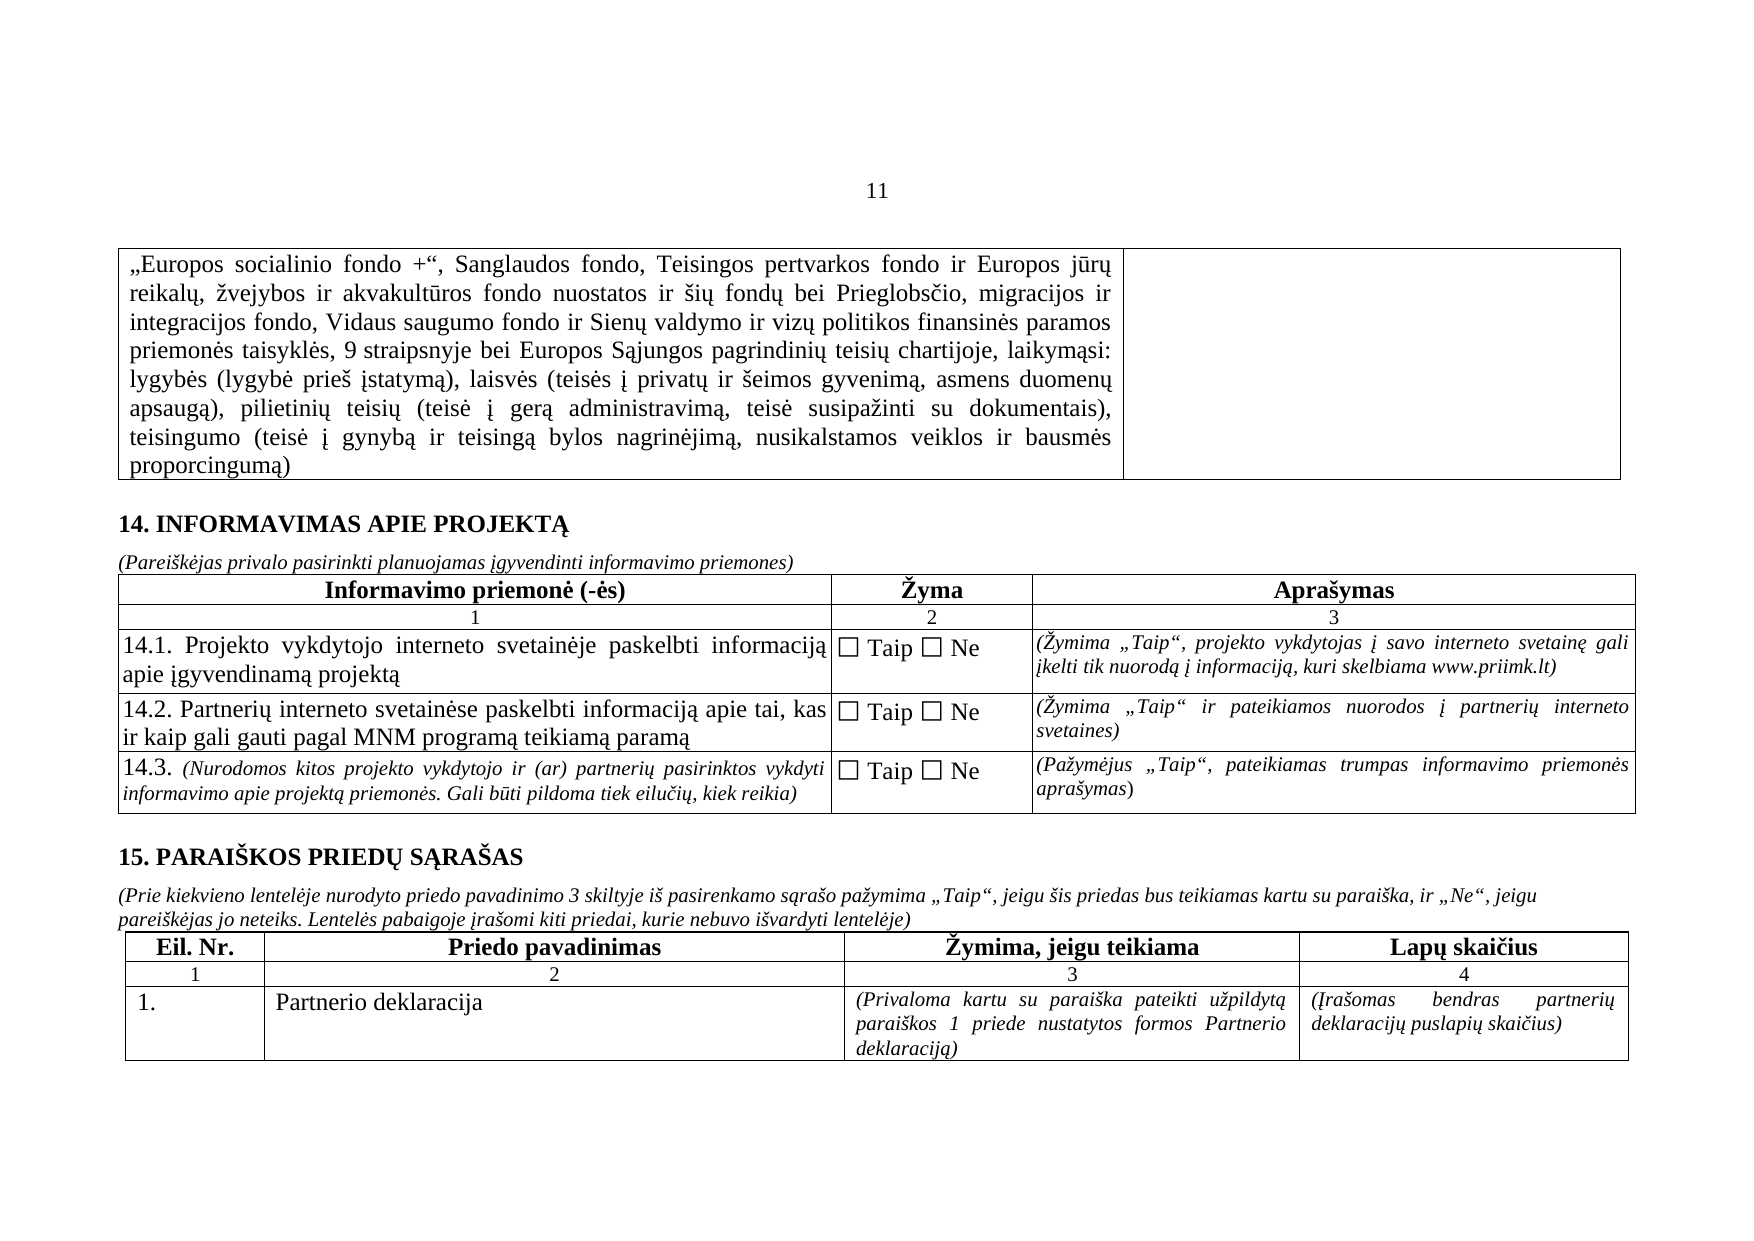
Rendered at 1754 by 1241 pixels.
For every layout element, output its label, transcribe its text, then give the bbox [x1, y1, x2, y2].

table_header „Europos socialinio fondo +“, Sanglaudos fondo, Teisingos pertvarkos fondo ir Europos jūrų reikalų, žvejybos ir akvakultūros fondo nuostatos ir šių fondų bei Prieglobsčio, migracijos ir integracijos fondo, Vidaus saugumo fondo ir Sienų valdymo ir vizų politikos finansinės paramos priemonės taisyklės, 9 straipsnyje bei Europos Sąjungos pagrindinių teisių chartijoje, laikymąsi: lygybės (lygybė prieš įstatymą), laisvės (teisės į privatų ir šeimos gyvenimą, asmens duomenų apsaugą), pilietinių teisių (teisė į gerą administravimą, teisė susipažinti su dokumentais), teisingumo (teisė į gynybą ir teisingą bylos nagrinėjimą, nusikalstamos veiklos ir bausmės proporcingumą) [119, 249, 1123, 479]
table_header Aprašymas [1033, 575, 1635, 604]
table_cell ⬜ Taip ⬜ Ne [832, 630, 1032, 693]
table_header Informavimo priemonė (-ės) [119, 575, 831, 604]
table_cell 3 [845, 962, 1299, 986]
table_cell (Įrašomas bendras partnerių deklaracijų puslapių skaičius) [1300, 987, 1628, 1059]
table_cell 14.1. Projekto vykdytojo interneto svetainėje paskelbti informaciją apie įgyvendinamą projektą [119, 630, 831, 693]
table_cell 14.3. (Nurodomos kitos projekto vykdytojo ir (ar) partnerių pasirinktos vykdyti informavimo apie projektą priemonės. Gali būti pildoma tiek eilučių, kiek reikia) [119, 752, 831, 813]
text 15. PARAIŠKOS PRIEDŲ SĄRAŠAS [118, 842, 1636, 871]
table_cell 14.2. Partnerių interneto svetainėse paskelbti informaciją apie tai, kas ir kaip gali gauti pagal MNM programą teikiamą paramą [119, 694, 831, 751]
table_header Žyma [832, 575, 1032, 604]
table_cell 1 [126, 962, 264, 986]
table_header Eil. Nr. [126, 933, 264, 961]
table_cell ⬜ Taip ⬜ Ne [832, 752, 1032, 813]
table_cell 1. [126, 987, 264, 1059]
table_header Lapų skaičius [1300, 933, 1628, 961]
text (Pareiškėjas privalo pasirinkti planuojamas įgyvendinti informavimo priemones) [118, 550, 1636, 574]
table_header [1124, 249, 1620, 479]
table_header Priedo pavadinimas [265, 933, 844, 961]
table_cell 3 [1033, 605, 1635, 629]
table_cell 2 [265, 962, 844, 986]
table_cell (Žymima „Taip“, projekto vykdytojas į savo interneto svetainę gali įkelti tik nuorodą į informaciją, kuri skelbiama www.priimk.lt) [1033, 630, 1635, 693]
table_cell (Privaloma kartu su paraiška pateikti užpildytą paraiškos 1 priede nustatytos formos Partnerio deklaraciją) [845, 987, 1299, 1059]
table_cell 4 [1300, 962, 1628, 986]
table_cell 1 [119, 605, 831, 629]
text (Prie kiekvieno lentelėje nurodyto priedo pavadinimo 3 skiltyje iš pasirenkamo sąrašo pažymima „Taip“, jeigu šis priedas bus teikiamas kartu su paraiška, ir „Ne“, jeigu pareiškėjas jo neteiks. Lentelės pabaigoje įrašomi kiti priedai, kurie nebuvo išvardyti lentelėje) [118, 883, 1636, 931]
table_cell 2 [832, 605, 1032, 629]
table_cell ⬜ Taip ⬜ Ne [832, 694, 1032, 751]
table_cell (Žymima „Taip“ ir pateikiamos nuorodos į partnerių interneto svetaines) [1033, 694, 1635, 751]
text 14. INFORMAVIMAS APIE PROJEKTĄ [118, 509, 1636, 538]
table_header Žymima, jeigu teikiama [845, 933, 1299, 961]
table_cell (Pažymėjus „Taip“, pateikiamas trumpas informavimo priemonės aprašymas) [1033, 752, 1635, 813]
table_cell Partnerio deklaracija [265, 987, 844, 1059]
